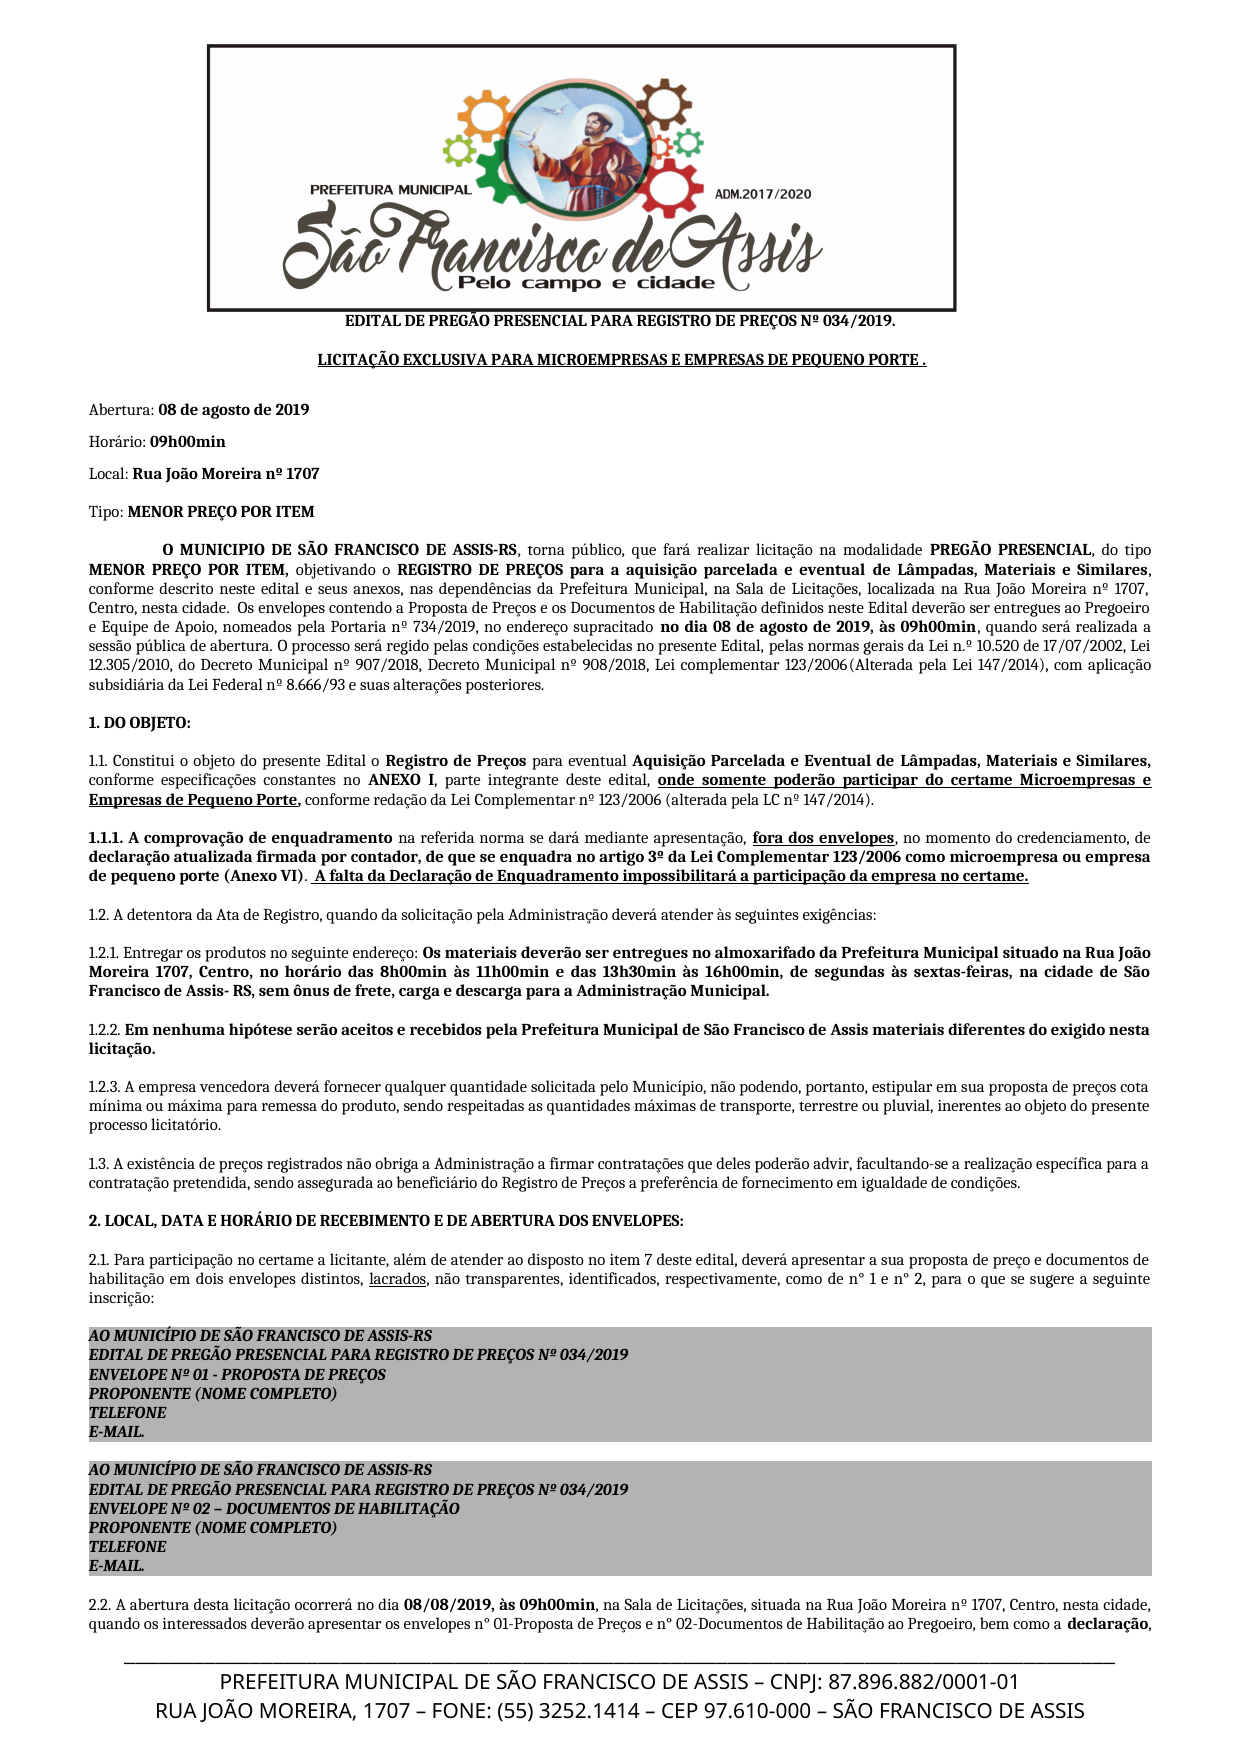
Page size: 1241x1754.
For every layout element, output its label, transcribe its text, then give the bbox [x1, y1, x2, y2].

text TELEFONE [89, 1537, 1152, 1557]
text TELEFONE [89, 1403, 1152, 1422]
text 2.2. A abertura desta licitação ocorrerá no dia 08/08/2019, às 09h00min, na Sala de Licitações, situada na Rua João Moreira nº 1707, Centro, nesta cidade, quando os interessados deverão apresentar os envelopes n° 01-Proposta de Preços e n° 02-Documentos de Habilitação ao Pregoeiro, bem como a declaração, [89, 1595, 1152, 1633]
text O MUNICIPIO DE SÃO FRANCISCO DE ASSIS-RS, torna público, que fará realizar licitação na modalidade PREGÃO PRESENCIAL, do tipo MENOR PREÇO POR ITEM, objetivando o REGISTRO DE PREÇOS para a aquisição parcelada e eventual de Lâmpadas, Materiais e Similares, conforme descrito neste edital e seus anexos, nas dependências da Prefeitura Municipal, na Sala de Licitações, localizada na Rua João Moreira nº 1707, Centro, nesta cidade. Os envelopes contendo a Proposta de Preços e os Documentos de Habilitação definidos neste Edital deverão ser entregues ao Pregoeiro e Equipe de Apoio, nomeados pela Portaria nº 734/2019, no endereço supracitado no dia 08 de agosto de 2019, às 09h00min, quando será realizada a sessão pública de abertura. O processo será regido pelas condições estabelecidas no presente Edital, pelas normas gerais da Lei n.º 10.520 de 17/07/2002, Lei 12.305/2010, do Decreto Municipal nº 907/2018, Decreto Municipal nº 908/2018, Lei complementar 123/2006(Alterada pela Lei 147/2014), com aplicação subsidiária da Lei Federal nº 8.666/93 e suas alterações posteriores. [89, 541, 1152, 694]
text EDITAL DE PREGÃO PRESENCIAL PARA REGISTRO DE PREÇOS Nº 034/2019 [89, 1480, 1152, 1499]
text E-MAIL. [89, 1557, 1152, 1576]
text 1.1. Constitui o objeto do presente Edital o Registro de Preços para eventual Aquisição Parcelada e Eventual de Lâmpadas, Materiais e Similares, conforme especificações constantes no ANEXO I, parte integrante deste edital, onde somente poderão participar do certame Microempresas e Empresas de Pequeno Porte, conforme redação da Lei Complementar nº 123/2006 (alterada pela LC nº 147/2014). [89, 752, 1152, 809]
text 1. DO OBJETO: [89, 713, 1152, 732]
text Tipo: MENOR PREÇO POR ITEM [89, 502, 1152, 522]
text Abertura: 08 de agosto de 2019 [89, 401, 1152, 420]
text AO MUNICÍPIO DE SÃO FRANCISCO DE ASSIS-RS [89, 1327, 1152, 1346]
text LICITAÇÃO EXCLUSIVA PARA MICROEMPRESAS E EMPRESAS DE PEQUENO PORTE . [89, 350, 1152, 369]
text 1.3. A existência de preços registrados não obriga a Administração a firmar contratações que deles poderão advir, facultando-se a realização específica para a contratação pretendida, sendo assegurada ao beneficiário do Registro de Preços a preferência de fornecimento em igualdade de condições. [89, 1154, 1152, 1192]
text Horário: 09h00min [89, 432, 1152, 452]
text EDITAL DE PREGÃO PRESENCIAL PARA REGISTRO DE PREÇOS Nº 034/2019 [89, 1346, 1152, 1365]
text Local: Rua João Moreira nº 1707 [89, 464, 1152, 483]
text 2.1. Para participação no certame a licitante, além de atender ao disposto no item 7 deste edital, deverá apresentar a sua proposta de preço e documentos de habilitação em dois envelopes distintos, lacrados, não transparentes, identificados, respectivamente, como de n° 1 e n° 2, para o que se sugere a seguinte inscrição: [89, 1250, 1152, 1307]
text PROPONENTE (NOME COMPLETO) [89, 1384, 1152, 1403]
text PROPONENTE (NOME COMPLETO) [89, 1518, 1152, 1537]
text 1.2.3. A empresa vencedora deverá fornecer qualquer quantidade solicitada pelo Município, não podendo, portanto, estipular em sua proposta de preços cota mínima ou máxima para remessa do produto, sendo respeitadas as quantidades máximas de transporte, terrestre ou pluvial, inerentes ao objeto do presente processo licitatório. [89, 1077, 1152, 1135]
text EDITAL DE PREGÃO PRESENCIAL PARA REGISTRO DE PREÇOS Nº 034/2019. [89, 312, 1152, 331]
text AO MUNICÍPIO DE SÃO FRANCISCO DE ASSIS-RS [89, 1461, 1152, 1480]
text 1.2.2. Em nenhuma hipótese serão aceitos e recebidos pela Prefeitura Municipal de São Francisco de Assis materiais diferentes do exigido nesta licitação. [89, 1020, 1152, 1058]
text E-MAIL. [89, 1422, 1152, 1442]
text 1.1.1. A comprovação de enquadramento na referida norma se dará mediante apresentação, fora dos envelopes, no momento do credenciamento, de declaração atualizada firmada por contador, de que se enquadra no artigo 3º da Lei Complementar 123/2006 como microempresa ou empresa de pequeno porte (Anexo VI). A falta da Declaração de Enquadramento impossibilitará a participação da empresa no certame. [89, 828, 1152, 886]
text 1.2. A detentora da Ata de Registro, quando da solicitação pela Administração deverá atender às seguintes exigências: [89, 905, 1152, 924]
text ENVELOPE Nº 01 - PROPOSTA DE PREÇOS [89, 1365, 1152, 1384]
text 1.2.1. Entregar os produtos no seguinte endereço: Os materiais deverão ser entregues no almoxarifado da Prefeitura Municipal situado na Rua João Moreira 1707, Centro, no horário das 8h00min às 11h00min e das 13h30min às 16h00min, de segundas às sextas-feiras, na cidade de São Francisco de Assis- RS, sem ônus de frete, carga e descarga para a Administração Municipal. [89, 943, 1152, 1001]
text ENVELOPE Nº 02 – DOCUMENTOS DE HABILITAÇÃO [89, 1499, 1152, 1518]
text 2. LOCAL, DATA E HORÁRIO DE RECEBIMENTO E DE ABERTURA DOS ENVELOPES: [89, 1212, 1152, 1231]
